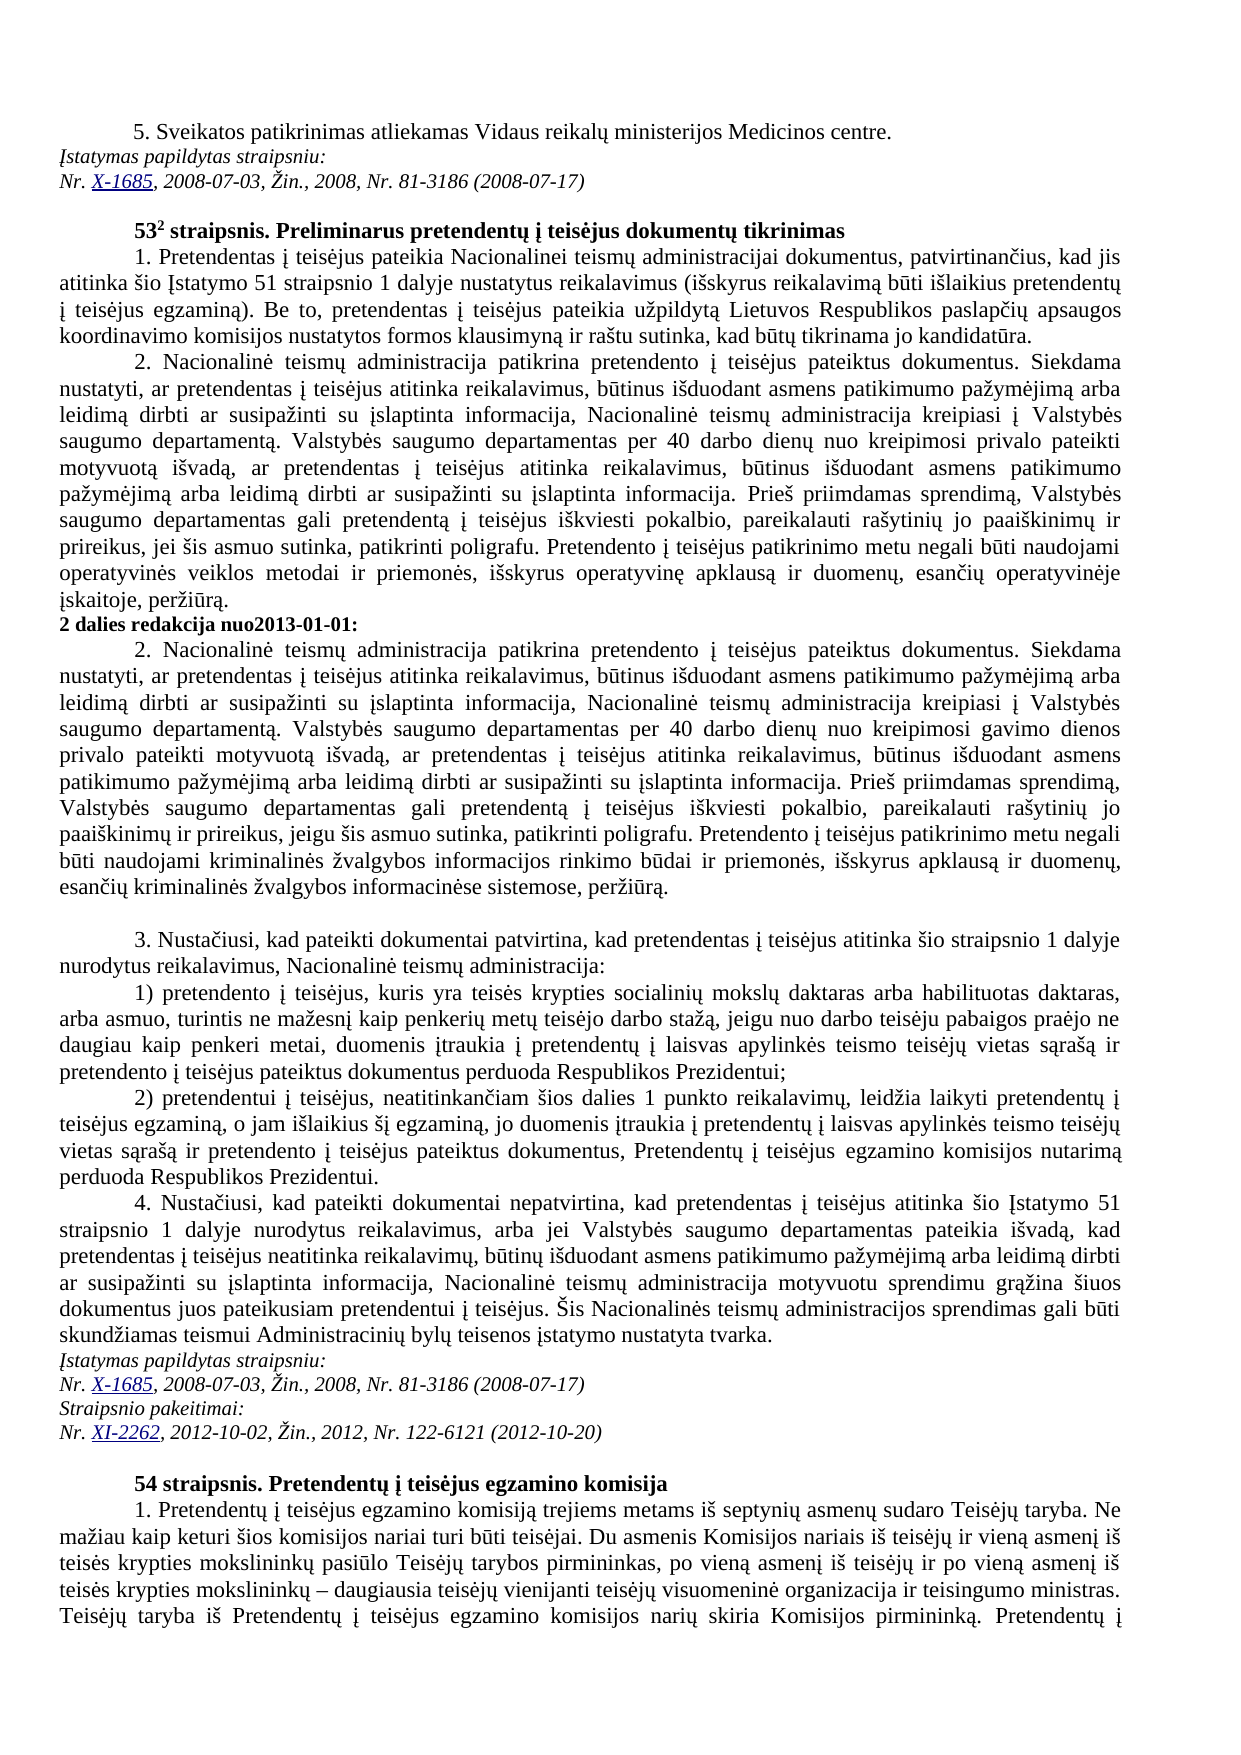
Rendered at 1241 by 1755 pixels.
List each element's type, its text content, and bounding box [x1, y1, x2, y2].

text 2. Nacionalinė teismų administracija patikrina pretendento į teisėjus pateiktus dokumentus. Siekdama nustatyti, ar pretendentas į teisėjus atitinka reikalavimus, būtinus išduodant asmens patikimumo pažymėjimą arba leidimą dirbti ar susipažinti su įslaptinta informacija, Nacionalinė teismų administracija kreipiasi į Valstybės saugumo departamentą. Valstybės saugumo departamentas per 40 darbo dienų nuo kreipimosi privalo pateikti motyvuotą išvadą, ar pretendentas į teisėjus atitinka reikalavimus, būtinus išduodant asmens patikimumo pažymėjimą arba leidimą dirbti ar susipažinti su įslaptinta informacija. Prieš priimdamas sprendimą, Valstybės saugumo departamentas gali pretendentą į teisėjus iškviesti pokalbio, pareikalauti rašytinių jo paaiškinimų ir prireikus, jei šis asmuo sutinka, patikrinti poligrafu. Pretendento į teisėjus patikrinimo metu negali būti naudojami operatyvinės veiklos metodai ir priemonės, išskyrus operatyvinę apklausą ir duomenų, esančių operatyvinėje įskaitoje, peržiūrą. [59, 348, 1122, 612]
text Įstatymas papildytas straipsniu: [59, 1348, 1122, 1372]
text Nr. X-1685, 2008-07-03, Žin., 2008, Nr. 81-3186 (2008-07-17) [59, 168, 1122, 193]
text 1) pretendento į teisėjus, kuris yra teisės krypties socialinių mokslų daktaras arba habilituotas daktaras, arba asmuo, turintis ne mažesnį kaip penkerių metų teisėjo darbo stažą, jeigu nuo darbo teisėju pabaigos praėjo ne daugiau kaip penkeri metai, duomenis įtraukia į pretendentų į laisvas apylinkės teismo teisėjų vietas sąrašą ir pretendento į teisėjus pateiktus dokumentus perduoda Respublikos Prezidentui; [59, 979, 1122, 1084]
text 1. Pretendentas į teisėjus pateikia Nacionalinei teismų administracijai dokumentus, patvirtinančius, kad jis atitinka šio Įstatymo 51 straipsnio 1 dalyje nustatytus reikalavimus (išskyrus reikalavimą būti išlaikius pretendentų į teisėjus egzaminą). Be to, pretendentas į teisėjus pateikia užpildytą Lietuvos Respublikos paslapčių apsaugos koordinavimo komisijos nustatytos formos klausimyną ir raštu sutinka, kad būtų tikrinama jo kandidatūra. [59, 243, 1122, 348]
text 2) pretendentui į teisėjus, neatitinkančiam šios dalies 1 punkto reikalavimų, leidžia laikyti pretendentų į teisėjus egzaminą, o jam išlaikius šį egzaminą, jo duomenis įtraukia į pretendentų į laisvas apylinkės teismo teisėjų vietas sąrašą ir pretendento į teisėjus pateiktus dokumentus, Pretendentų į teisėjus egzamino komisijos nutarimą perduoda Respublikos Prezidentui. [59, 1084, 1122, 1189]
text 3. Nustačiusi, kad pateikti dokumentai patvirtina, kad pretendentas į teisėjus atitinka šio straipsnio 1 dalyje nurodytus reikalavimus, Nacionalinė teismų administracija: [59, 926, 1122, 979]
text 5. Sveikatos patikrinimas atliekamas Vidaus reikalų ministerijos Medicinos centre. [59, 118, 1122, 144]
text Nr. XI-2262, 2012-10-02, Žin., 2012, Nr. 122-6121 (2012-10-20) [59, 1420, 1122, 1444]
text 532 straipsnis. Preliminarus pretendentų į teisėjus dokumentų tikrinimas [59, 217, 1122, 243]
text 1. Pretendentų į teisėjus egzamino komisiją trejiems metams iš septynių asmenų sudaro Teisėjų taryba. Ne mažiau kaip keturi šios komisijos nariai turi būti teisėjai. Du asmenis Komisijos nariais iš teisėjų ir vieną asmenį iš teisės krypties mokslininkų pasiūlo Teisėjų tarybos pirmininkas, po vieną asmenį iš teisėjų ir po vieną asmenį iš teisės krypties mokslininkų – daugiausia teisėjų vienijanti teisėjų visuomeninė organizacija ir teisingumo ministras. Teisėjų taryba iš Pretendentų į teisėjus egzamino komisijos narių skiria Komisijos pirmininką. Pretendentų į [59, 1497, 1122, 1628]
text Įstatymas papildytas straipsniu: [59, 144, 1122, 168]
text 54 straipsnis. Pretendentų į teisėjus egzamino komisija [59, 1470, 1122, 1497]
text 2. Nacionalinė teismų administracija patikrina pretendento į teisėjus pateiktus dokumentus. Siekdama nustatyti, ar pretendentas į teisėjus atitinka reikalavimus, būtinus išduodant asmens patikimumo pažymėjimą arba leidimą dirbti ar susipažinti su įslaptinta informacija, Nacionalinė teismų administracija kreipiasi į Valstybės saugumo departamentą. Valstybės saugumo departamentas per 40 darbo dienų nuo kreipimosi gavimo dienos privalo pateikti motyvuotą išvadą, ar pretendentas į teisėjus atitinka reikalavimus, būtinus išduodant asmens patikimumo pažymėjimą arba leidimą dirbti ar susipažinti su įslaptinta informacija. Prieš priimdamas sprendimą, Valstybės saugumo departamentas gali pretendentą į teisėjus iškviesti pokalbio, pareikalauti rašytinių jo paaiškinimų ir prireikus, jeigu šis asmuo sutinka, patikrinti poligrafu. Pretendento į teisėjus patikrinimo metu negali būti naudojami kriminalinės žvalgybos informacijos rinkimo būdai ir priemonės, išskyrus apklausą ir duomenų, esančių kriminalinės žvalgybos informacinėse sistemose, peržiūrą. [59, 636, 1122, 899]
text 2 dalies redakcija nuo2013-01-01: [59, 612, 1122, 636]
text Nr. X-1685, 2008-07-03, Žin., 2008, Nr. 81-3186 (2008-07-17) [59, 1372, 1122, 1396]
text 4. Nustačiusi, kad pateikti dokumentai nepatvirtina, kad pretendentas į teisėjus atitinka šio Įstatymo 51 straipsnio 1 dalyje nurodytus reikalavimus, arba jei Valstybės saugumo departamentas pateikia išvadą, kad pretendentas į teisėjus neatitinka reikalavimų, būtinų išduodant asmens patikimumo pažymėjimą arba leidimą dirbti ar susipažinti su įslaptinta informacija, Nacionalinė teismų administracija motyvuotu sprendimu grąžina šiuos dokumentus juos pateikusiam pretendentui į teisėjus. Šis Nacionalinės teismų administracijos sprendimas gali būti skundžiamas teismui Administracinių bylų teisenos įstatymo nustatyta tvarka. [59, 1189, 1122, 1348]
text Straipsnio pakeitimai: [59, 1396, 1122, 1420]
